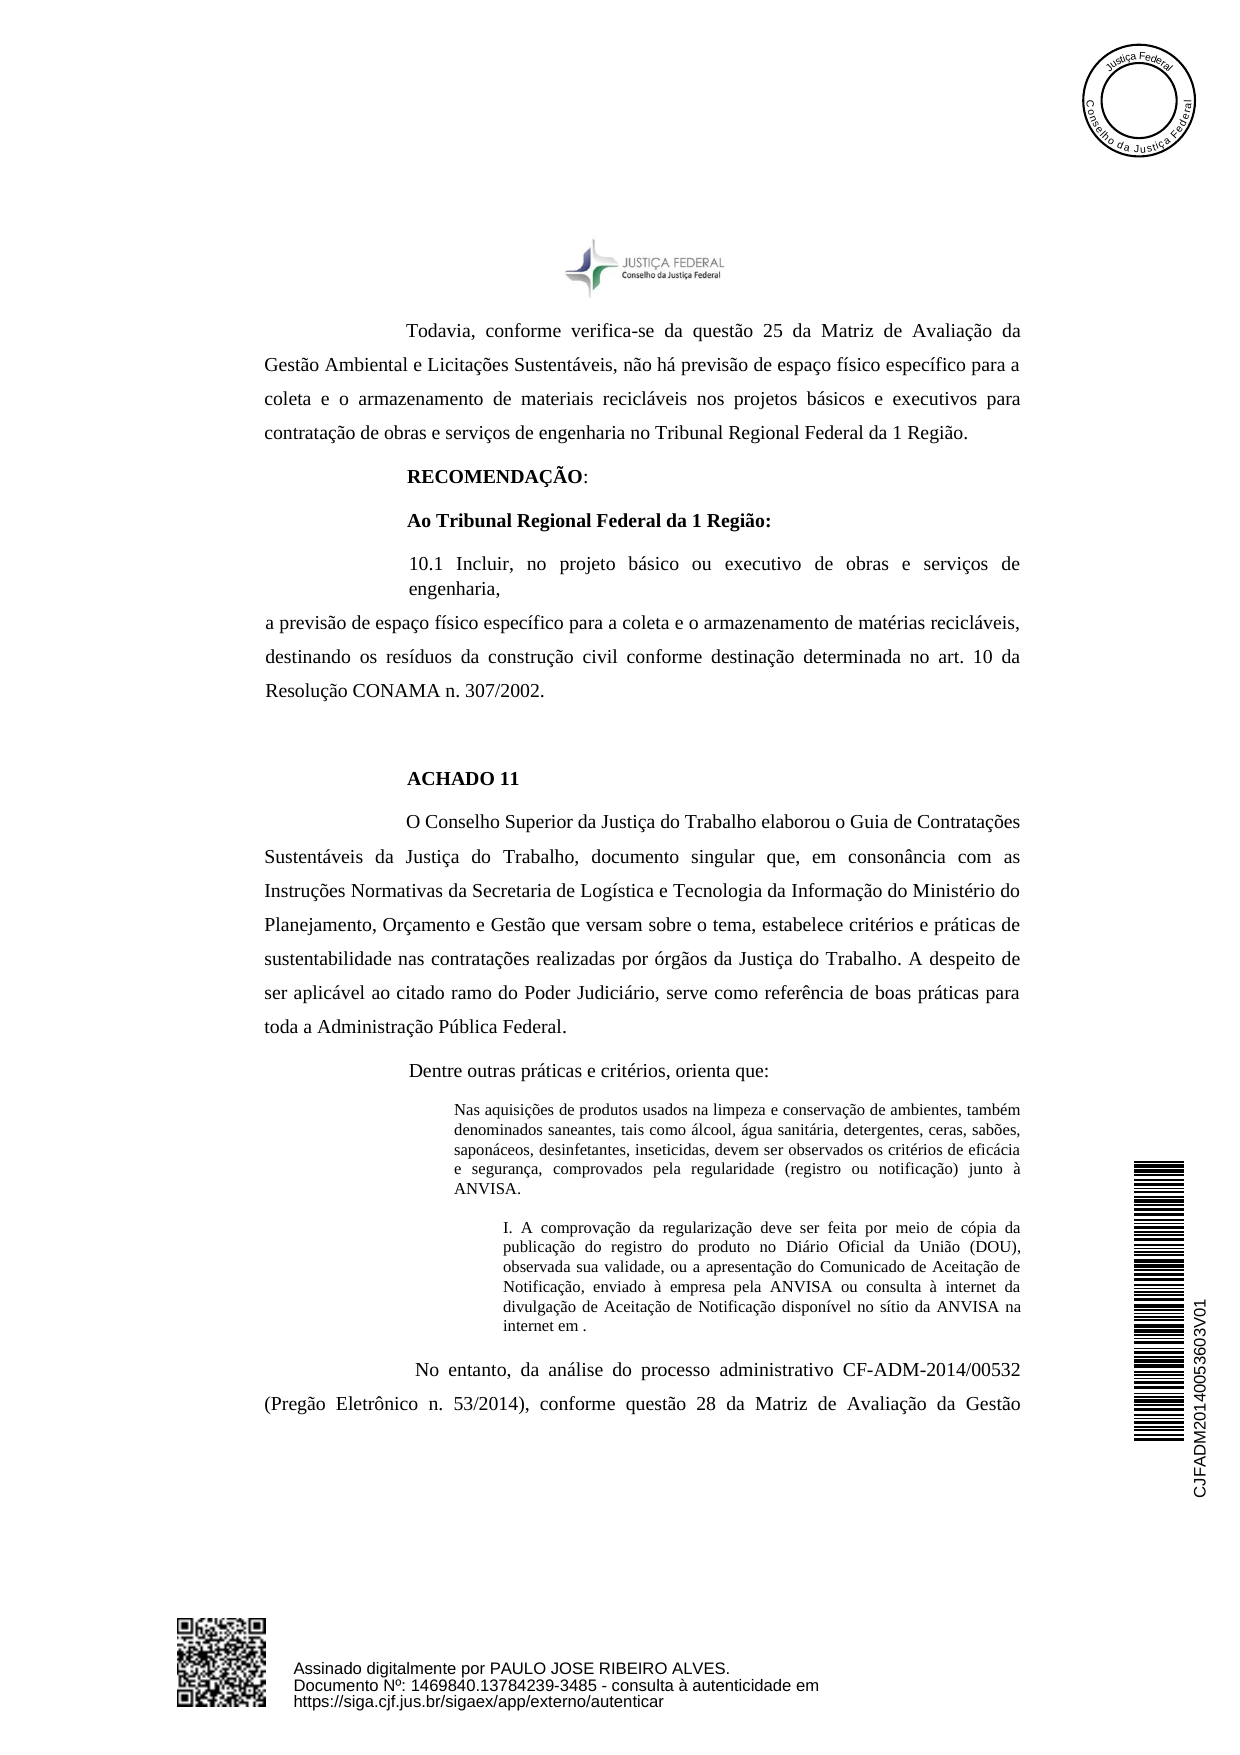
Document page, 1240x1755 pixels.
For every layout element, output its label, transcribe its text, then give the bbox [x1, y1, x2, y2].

text I. A comprovação da regularização deve ser feita por meio de cópia da publicação do registro do produto no Diário Oficial da União (DOU), observada sua validade, ou a apresentação do Comunicado de Aceitação de Notificação, enviado à empresa pela ANVISA ou consulta à internet da divulgação de Aceitação de Notificação disponível no sítio da ANVISA na internet em . [503, 1218, 1021, 1335]
text Nas aquisições de produtos usados na limpeza e conservação de ambientes, também denominados saneantes, tais como álcool, água sanitária, detergentes, ceras, sabões, saponáceos, desinfetantes, inseticidas, devem ser observados os critérios de eficácia e segurança, comprovados pela regularidade (registro ou notificação) junto à ANVISA. [454, 1100, 1021, 1198]
text O Conselho Superior da Justiça do Trabalho elaborou o Guia de Contratações Sustentáveis da Justiça do Trabalho, documento singular que, em consonância com as Instruções Normativas da Secretaria de Logística e Tecnologia da Informação do Ministério do Planejamento, Orçamento e Gestão que versam sobre o tema, estabelece critérios e práticas de sustentabilidade nas contratações realizadas por órgãos da Justiça do Trabalho. A despeito de ser aplicável ao citado ramo do Poder Judiciário, serve como referência de boas práticas para toda a Administração Pública Federal. [264, 810, 1021, 1038]
text Todavia, conforme verifica-se da questão 25 da Matriz de Avaliação da Gestão Ambiental e Licitações Sustentáveis, não há previsão de espaço físico específico para a coleta e o armazenamento de materiais recicláveis nos projetos básicos e executivos para contratação de obras e serviços de engenharia no Tribunal Regional Federal da 1 Região. [264, 319, 1021, 444]
text ACHADO 11 [407, 767, 1021, 789]
text Ao Tribunal Regional Federal da 1 Região: [407, 509, 1021, 531]
text 10.1 Incluir, no projeto básico ou executivo de obras e serviços de engenharia, [408, 552, 1021, 599]
text a previsão de espaço físico específico para a coleta e o armazenamento de matérias recicláveis, destinando os resíduos da construção civil conforme destinação determinada no art. 10 da Resolução CONAMA n. 307/2002. [265, 611, 1021, 702]
text No entanto, da análise do processo administrativo CF-ADM-2014/00532 (Pregão Eletrônico n. 53/2014), conforme questão 28 da Matriz de Avaliação da Gestão [264, 1358, 1021, 1415]
text Dentre outras práticas e critérios, orienta que: [408, 1059, 1021, 1082]
text RECOMENDAÇÃO: [407, 465, 1021, 488]
